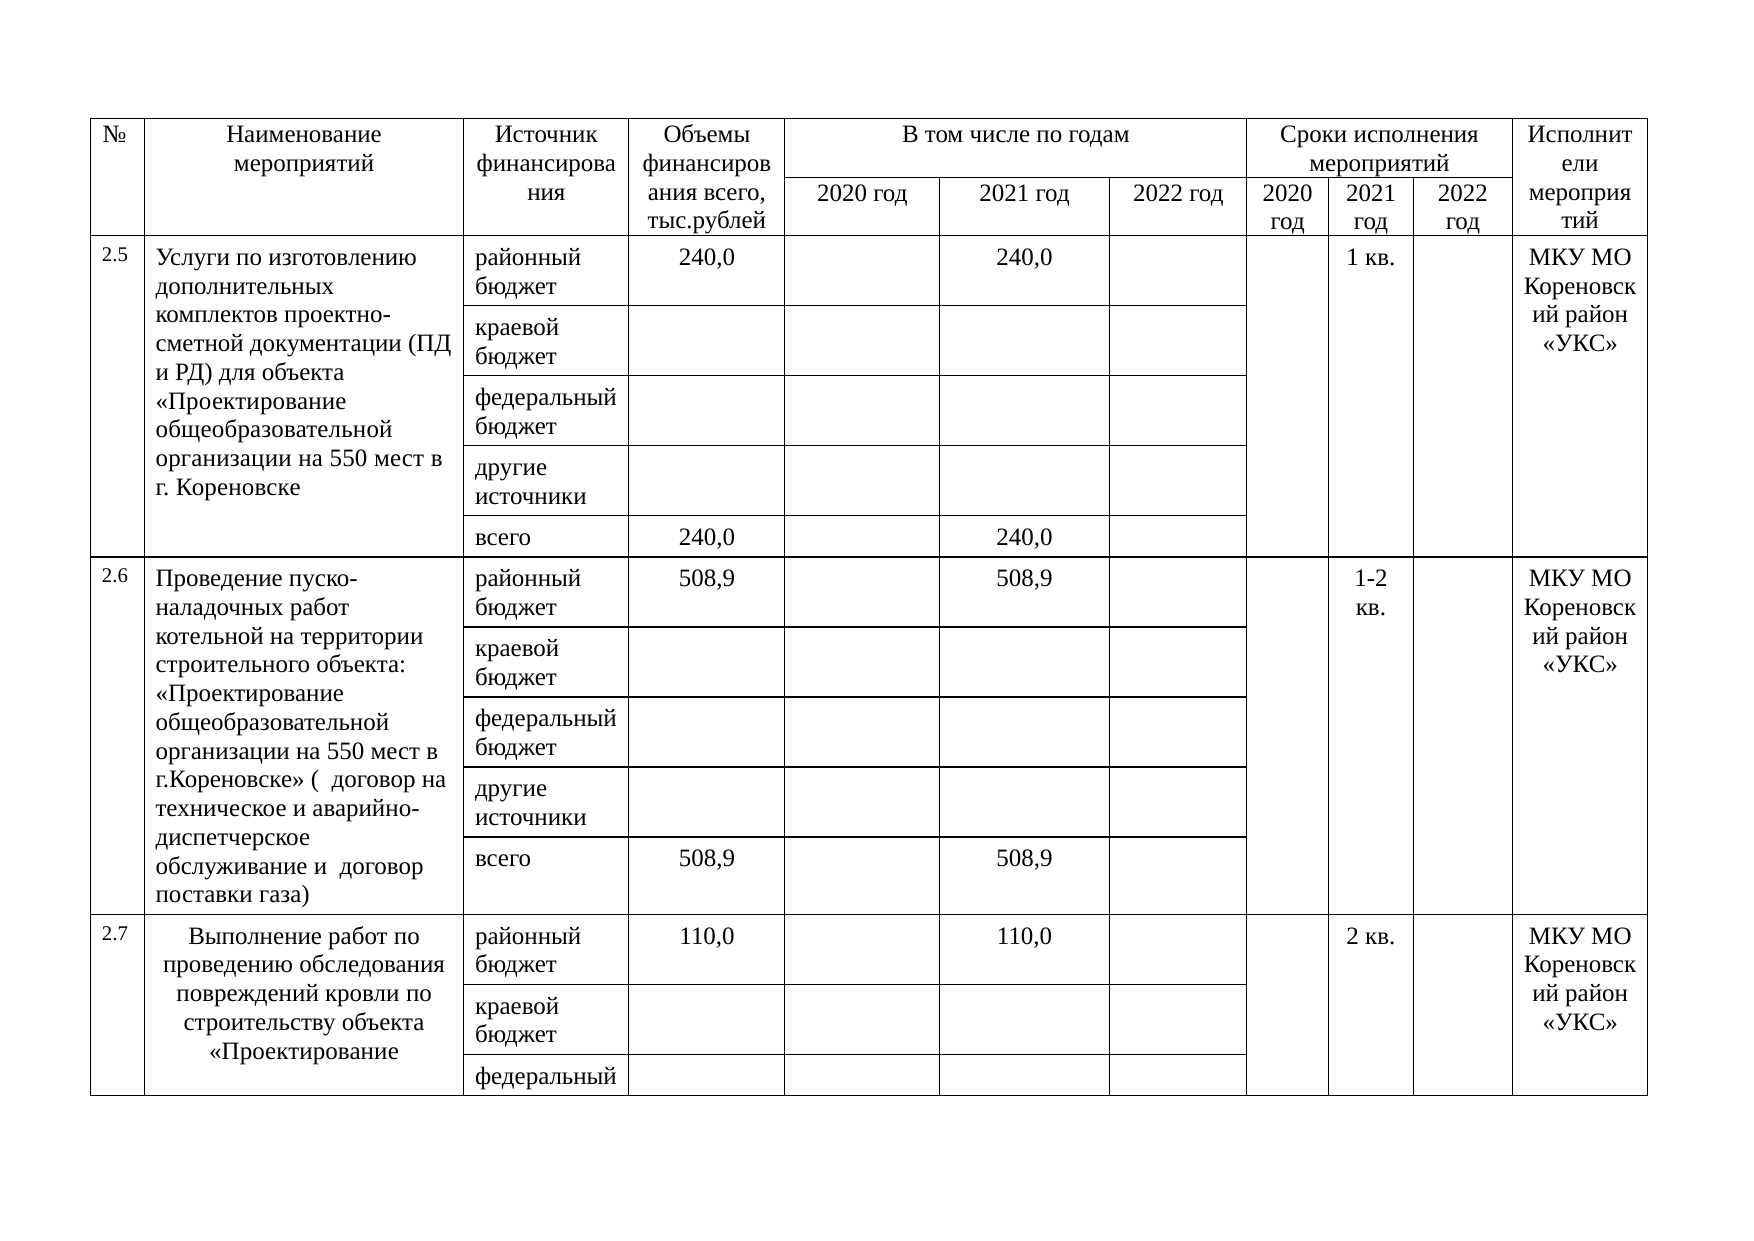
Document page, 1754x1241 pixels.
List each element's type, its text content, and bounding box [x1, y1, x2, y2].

table_header Исполнители мероприятий (муниципальный заказчик) [1513, 119, 1647, 235]
table_cell [785, 558, 939, 626]
table_cell [940, 628, 1109, 696]
table_cell [785, 628, 939, 696]
table_cell [785, 985, 939, 1054]
table_cell районный бюджет [464, 236, 628, 305]
table_cell МКУ МО Кореновский район «УКС» [1513, 236, 1647, 556]
table_cell Выполнение работ по проведению обследования повреждений кровли по строительству объекта «Проектирование [145, 915, 463, 1095]
table_cell 2022 год [1110, 178, 1246, 235]
table_cell 2.5 [91, 236, 144, 556]
table_cell [1247, 236, 1328, 556]
table_cell [629, 985, 784, 1054]
table_cell [785, 446, 939, 515]
table_cell [1110, 768, 1246, 836]
table_cell [940, 985, 1109, 1054]
table_cell другие источники [464, 446, 628, 515]
table_cell [785, 516, 939, 556]
table_cell федеральный [464, 1055, 628, 1095]
table_cell [785, 838, 939, 914]
table_cell [785, 1055, 939, 1095]
table_header В том числе по годам [785, 119, 1246, 177]
table_cell [1110, 698, 1246, 766]
table_cell [940, 446, 1109, 515]
table_cell [1414, 236, 1512, 556]
table_cell 2021 год [940, 178, 1109, 235]
table_cell 110,0 [629, 915, 784, 984]
table_cell [1247, 915, 1328, 1095]
table_header Сроки исполнения мероприятий [1247, 119, 1512, 177]
table_cell [785, 698, 939, 766]
table_cell 2020 год [785, 178, 939, 235]
table_cell [940, 306, 1109, 375]
table_cell [1110, 1055, 1246, 1095]
table_header Источник финансирования [464, 119, 628, 235]
table_cell краевой бюджет [464, 628, 628, 696]
table_cell всего [464, 838, 628, 914]
table_cell [1110, 838, 1246, 914]
table_cell 2020 год [1247, 178, 1328, 235]
table_cell [629, 446, 784, 515]
table_cell [629, 376, 784, 445]
table_cell краевой бюджет [464, 306, 628, 375]
table_cell [629, 306, 784, 375]
table_cell [629, 768, 784, 836]
table_header № [91, 119, 144, 235]
table_cell [629, 1055, 784, 1095]
table_cell 240,0 [629, 516, 784, 556]
table_cell 508,9 [629, 558, 784, 626]
table_cell районный бюджет [464, 915, 628, 984]
table_cell [1110, 376, 1246, 445]
table_cell [1110, 985, 1246, 1054]
table_cell 2 кв. [1329, 915, 1413, 1095]
table_cell [629, 698, 784, 766]
table_cell 1-2 кв. [1329, 558, 1413, 914]
table_cell [629, 628, 784, 696]
table_cell всего [464, 516, 628, 556]
table_cell [940, 1055, 1109, 1095]
table_cell МКУ МО Кореновский район «УКС» [1513, 558, 1647, 914]
table_cell 508,9 [940, 558, 1109, 626]
table_cell [1247, 558, 1328, 914]
table_cell [785, 306, 939, 375]
table_cell 2.6 [91, 558, 144, 914]
table_cell 2022 год [1414, 178, 1512, 235]
table_cell [1414, 915, 1512, 1095]
table_cell [940, 698, 1109, 766]
table_cell МКУ МО Кореновский район «УКС» [1513, 915, 1647, 1095]
table_cell [785, 915, 939, 984]
table_cell 1 кв. [1329, 236, 1413, 556]
table_cell Проведение пуско-наладочных работ котельной на территории строительного объекта: «Проектирование общеобразовательной организации на 550 мест в г.Кореновске» ( договор на техническое и аварийно-диспетчерское обслуживание и договор поставки газа) [145, 558, 463, 914]
table_cell [1110, 516, 1246, 556]
table_cell 240,0 [629, 236, 784, 305]
table_cell 2021 год [1329, 178, 1413, 235]
table_cell Услуги по изготовлению дополнительных комплектов проектно-сметной документации (ПД и РД) для объекта «Проектирование общеобразовательной организации на 550 мест в г. Кореновске [145, 236, 463, 556]
table_cell федеральный бюджет [464, 698, 628, 766]
table_cell краевой бюджет [464, 985, 628, 1054]
table_cell [940, 376, 1109, 445]
table_cell федеральный бюджет [464, 376, 628, 445]
table_cell [1414, 558, 1512, 914]
table_cell [785, 768, 939, 836]
table_cell [1110, 236, 1246, 305]
table_cell 110,0 [940, 915, 1109, 984]
table_header Наименование мероприятий [145, 119, 463, 235]
table_cell [1110, 628, 1246, 696]
table_cell 240,0 [940, 236, 1109, 305]
table_cell [1110, 915, 1246, 984]
table_cell [1110, 446, 1246, 515]
table_cell 240,0 [940, 516, 1109, 556]
table_cell 2.7 [91, 915, 144, 1095]
table_cell другие источники [464, 768, 628, 836]
table_cell районный бюджет [464, 558, 628, 626]
table_cell [940, 768, 1109, 836]
table_cell 508,9 [940, 838, 1109, 914]
table_cell [1110, 306, 1246, 375]
table_cell [785, 236, 939, 305]
table_cell [1110, 558, 1246, 626]
table_header Объемы финансирования всего, тыс.рублей [629, 119, 784, 235]
table_cell [785, 376, 939, 445]
table_cell 508,9 [629, 838, 784, 914]
